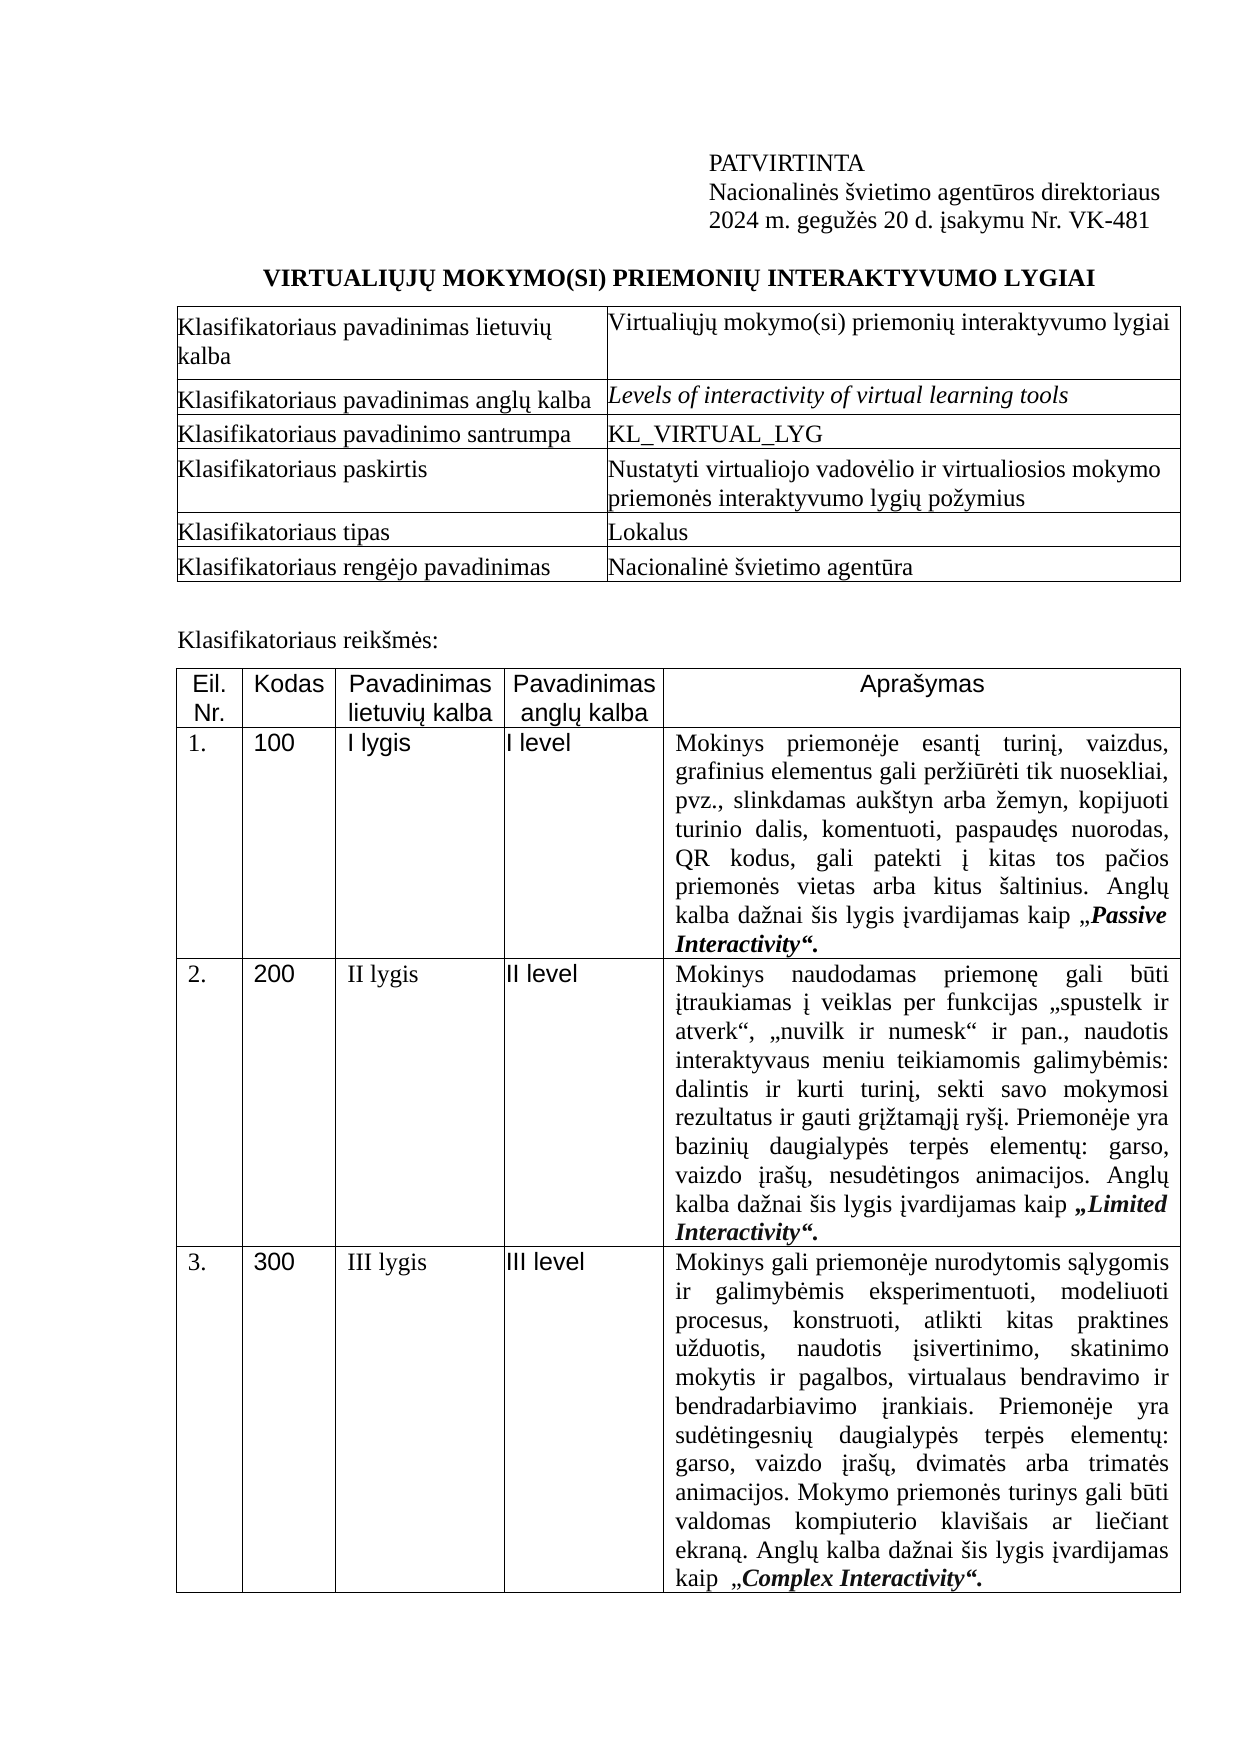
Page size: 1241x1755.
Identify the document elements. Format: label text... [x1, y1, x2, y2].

text Nacionalinės švietimo agentūros direktoriaus [708, 177, 1182, 206]
table_cell 1. [177, 728, 242, 958]
table_cell Mokinys gali priemonėje nurodytomis sąlygomis ir galimybėmis eksperimentuoti, modeliuoti procesus, konstruoti, atlikti kitas praktines užduotis, naudotis įsivertinimo, skatinimo mokytis ir pagalbos, virtualaus bendravimo ir bendradarbiavimo įrankiais. Priemonėje yra sudėtingesnių daugialypės terpės elementų: garso, vaizdo įrašų, dvimatės arba trimatės animacijos. Mokymo priemonės turinys gali būti valdomas kompiuterio klavišais ar liečiant ekraną. Anglų kalba dažnai šis lygis įvardijamas kaip „Complex Interactivity“. [664, 1247, 1180, 1592]
table_cell II level [505, 959, 663, 1246]
table_cell Lokalus [608, 513, 1180, 546]
text PATVIRTINTA [708, 148, 926, 177]
table_header Virtualiųjų mokymo(si) priemonių interaktyvumo lygiai [608, 307, 1180, 379]
table_cell KL_VIRTUAL_LYG [608, 415, 1180, 448]
table_cell 3. [177, 1247, 242, 1592]
table_cell Klasifikatoriaus tipas [178, 513, 607, 546]
table_cell 200 [243, 959, 335, 1246]
text Klasifikatoriaus reikšmės: [177, 625, 1182, 654]
table_cell I level [505, 728, 663, 958]
table_cell Klasifikatoriaus pavadinimo santrumpa [178, 415, 607, 448]
text VIRTUALIŲJŲ MOKYMO(SI) PRIEMONIŲ INTERAKTYVUMO LYGIAI [177, 263, 1182, 292]
table_header Pavadinimas anglų kalba [505, 669, 663, 727]
table_cell 2. [177, 959, 242, 1246]
table_header Eil. Nr. [177, 669, 242, 727]
table_cell Nacionalinė švietimo agentūra [608, 547, 1180, 581]
table_cell III level [505, 1247, 663, 1592]
table_cell I lygis [336, 728, 504, 958]
table_cell 100 [243, 728, 335, 958]
table_header Pavadinimas lietuvių kalba [336, 669, 504, 727]
table_cell III lygis [336, 1247, 504, 1592]
table_cell Klasifikatoriaus paskirtis [178, 449, 607, 512]
table_cell Mokinys priemonėje esantį turinį, vaizdus, grafinius elementus gali peržiūrėti tik nuosekliai, pvz., slinkdamas aukštyn arba žemyn, kopijuoti turinio dalis, komentuoti, paspaudęs nuorodas, QR kodus, gali patekti į kitas tos pačios priemonės vietas arba kitus šaltinius. Anglų kalba dažnai šis lygis įvardijamas kaip „Passive Interactivity“. [664, 728, 1180, 958]
text 2024 m. gegužės 20 d. įsakymu Nr. VK-481 [708, 206, 1182, 234]
table_cell Klasifikatoriaus pavadinimas anglų kalba [178, 380, 607, 414]
table_header Klasifikatoriaus pavadinimas lietuvių kalba [178, 307, 607, 379]
table_cell Nustatyti virtualiojo vadovėlio ir virtualiosios mokymo priemonės interaktyvumo lygių požymius [608, 449, 1180, 512]
table_header Kodas [243, 669, 335, 727]
table_cell II lygis [336, 959, 504, 1246]
table_cell Klasifikatoriaus rengėjo pavadinimas [178, 547, 607, 581]
table_header Aprašymas [664, 669, 1180, 727]
table_cell Mokinys naudodamas priemonę gali būti įtraukiamas į veiklas per funkcijas „spustelk ir atverk“, „nuvilk ir numesk“ ir pan., naudotis interaktyvaus meniu teikiamomis galimybėmis: dalintis ir kurti turinį, sekti savo mokymosi rezultatus ir gauti grįžtamąjį ryšį. Priemonėje yra bazinių daugialypės terpės elementų: garso, vaizdo įrašų, nesudėtingos animacijos. Anglų kalba dažnai šis lygis įvardijamas kaip „Limited Interactivity“. [664, 959, 1180, 1246]
table_cell 300 [243, 1247, 335, 1592]
table_cell Levels of interactivity of virtual learning tools [608, 380, 1180, 414]
